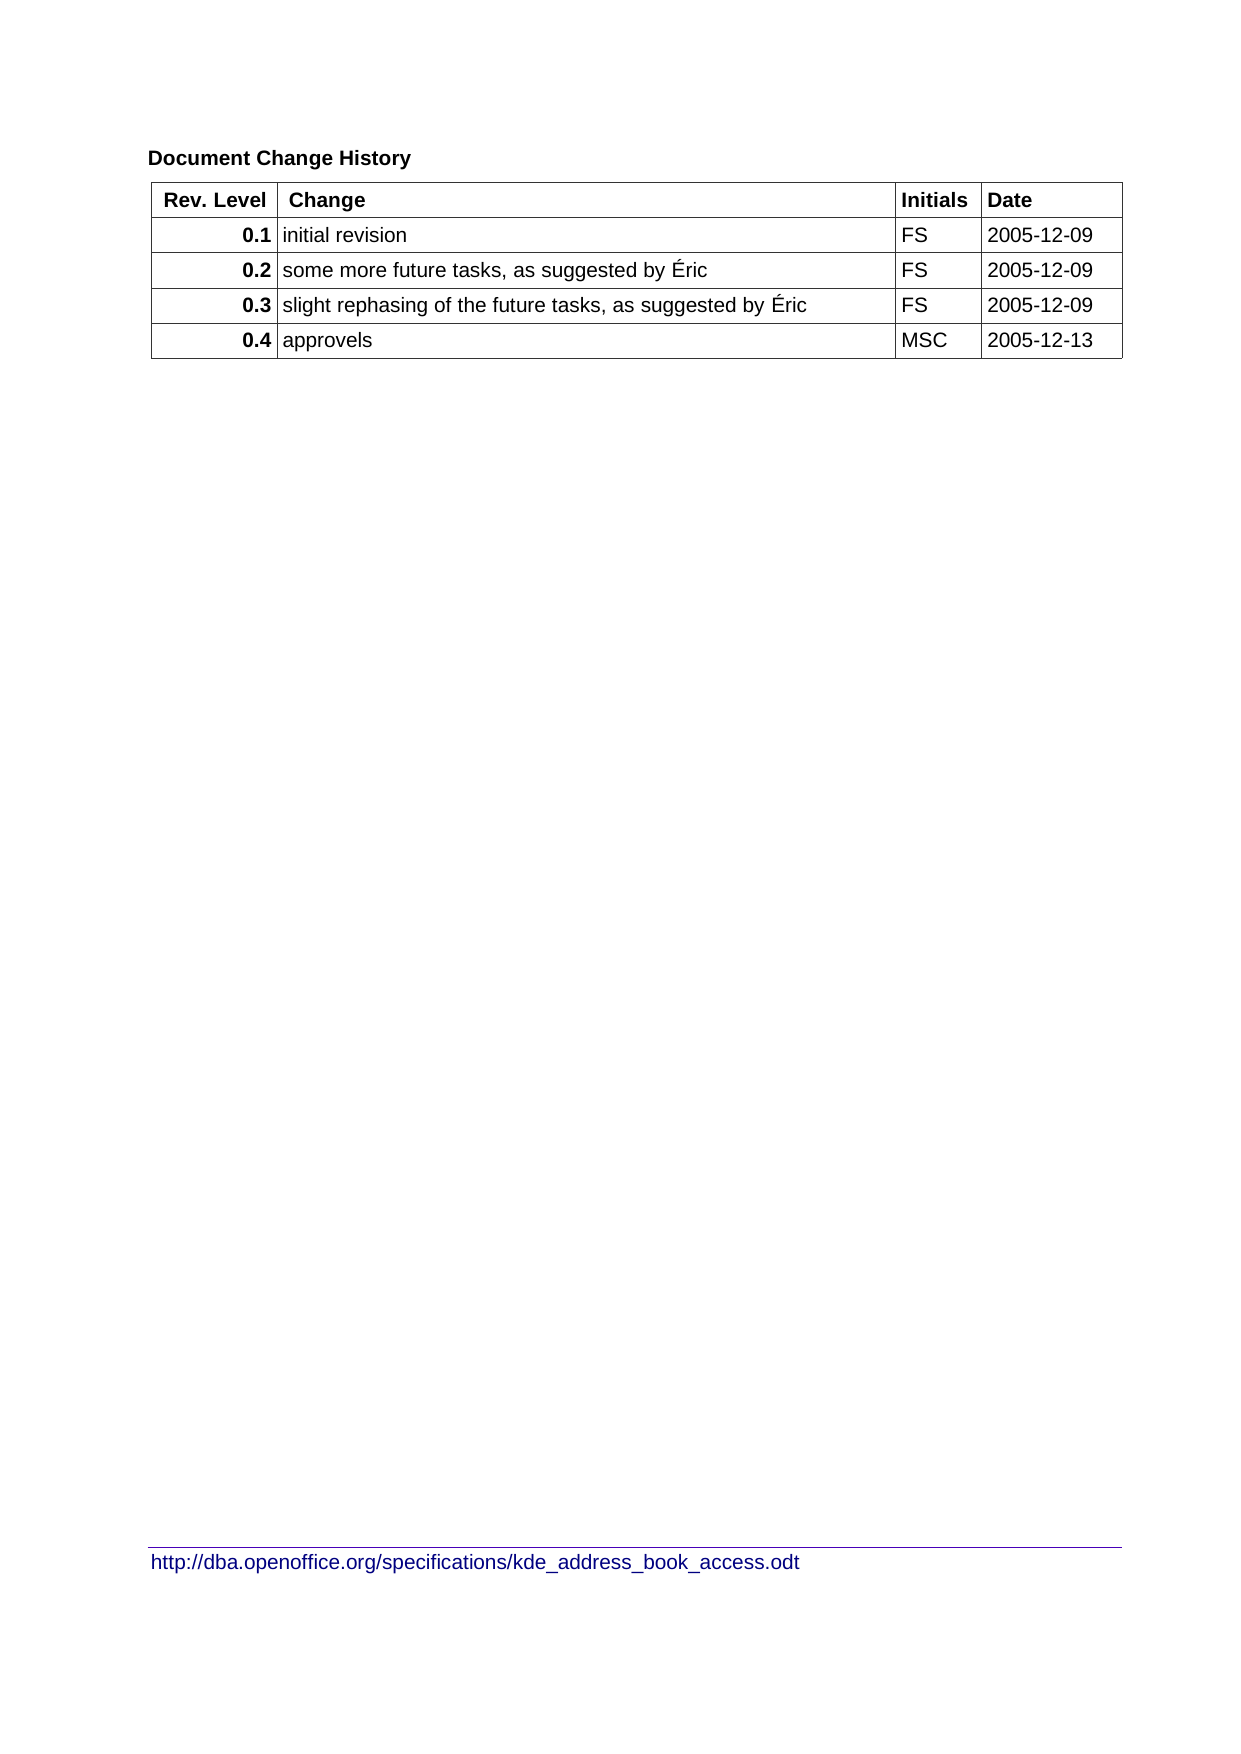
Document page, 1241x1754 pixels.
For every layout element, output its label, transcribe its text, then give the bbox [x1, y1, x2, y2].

table_cell FS [896, 253, 981, 288]
table_cell FS [896, 289, 981, 323]
table_header Initials [896, 183, 981, 217]
table_cell initial revision [278, 218, 895, 252]
table_cell 2005-12-09 [982, 253, 1122, 288]
table_cell 2005-12-09 [982, 218, 1122, 252]
text Document Change History [148, 146, 1122, 170]
table_header Change [278, 183, 895, 217]
table_header Rev. Level [152, 183, 277, 217]
table_cell 0.1 [152, 218, 277, 252]
table_header Date [982, 183, 1122, 217]
table_cell approvels [278, 324, 895, 358]
table_cell 2005-12-09 [982, 289, 1122, 323]
table_cell FS [896, 218, 981, 252]
table_cell some more future tasks, as suggested by Éric [278, 253, 895, 288]
table_cell MSC [896, 324, 981, 358]
table_cell 2005-12-13 [982, 324, 1122, 358]
table_cell slight rephasing of the future tasks, as suggested by Éric [278, 289, 895, 323]
table_cell 0.3 [152, 289, 277, 323]
table_cell 0.4 [152, 324, 277, 358]
table_cell 0.2 [152, 253, 277, 288]
